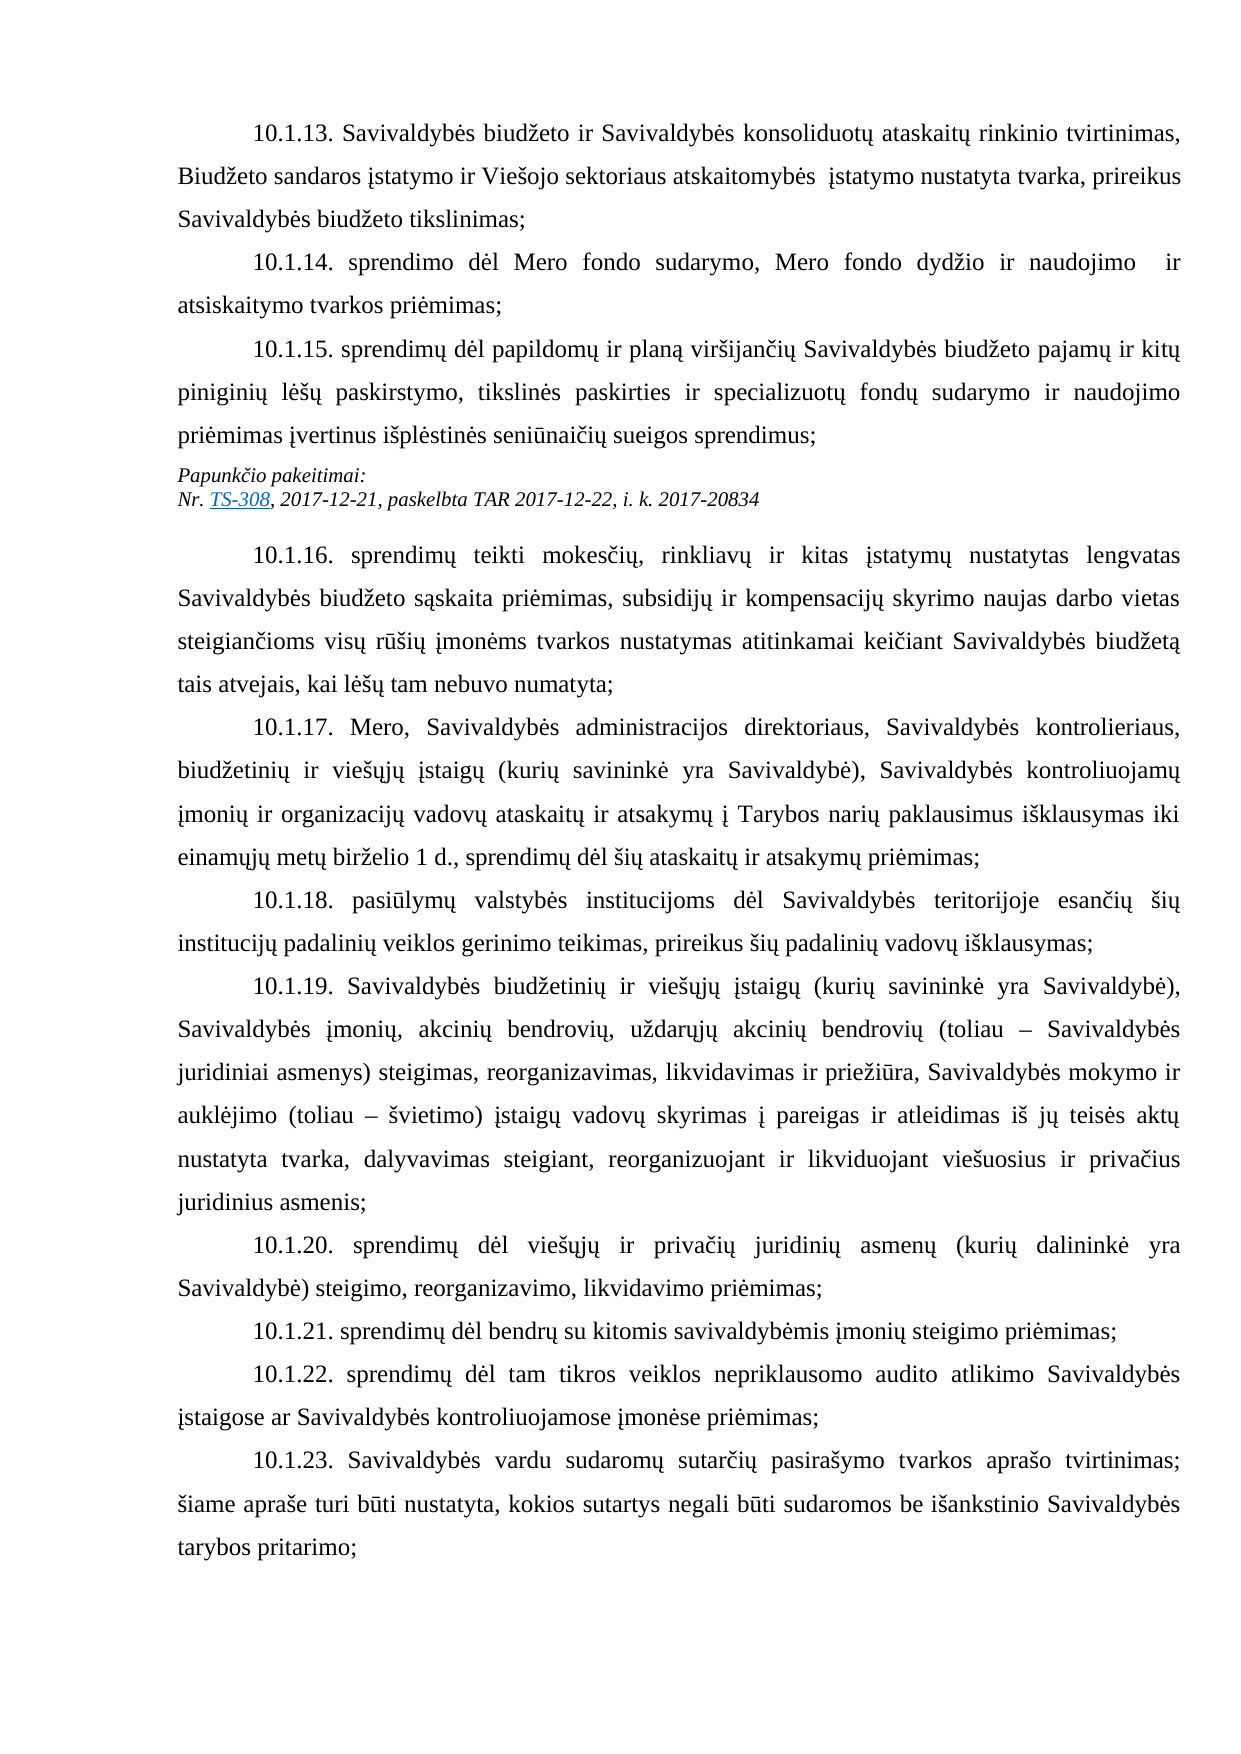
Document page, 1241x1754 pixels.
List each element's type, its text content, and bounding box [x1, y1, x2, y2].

text 10.1.14. sprendimo dėl Mero fondo sudarymo, Mero fondo dydžio ir naudojimo ir atsiskaitymo tvarkos priėmimas; [177, 247, 1181, 319]
text Papunkčio pakeitimai: [177, 463, 1181, 487]
text Nr. TS-308, 2017-12-21, paskelbta TAR 2017-12-22, i. k. 2017-20834 [177, 487, 1181, 511]
text 10.1.20. sprendimų dėl viešųjų ir privačių juridinių asmenų (kurių dalininkė yra Savivaldybė) steigimo, reorganizavimo, likvidavimo priėmimas; [177, 1230, 1181, 1302]
text 10.1.13. Savivaldybės biudžeto ir Savivaldybės konsoliduotų ataskaitų rinkinio tvirtinimas, Biudžeto sandaros įstatymo ir Viešojo sektoriaus atskaitomybės įstatymo nustatyta tvarka, prireikus Savivaldybės biudžeto tikslinimas; [177, 118, 1181, 233]
text 10.1.23. Savivaldybės vardu sudaromų sutarčių pasirašymo tvarkos aprašo tvirtinimas; šiame apraše turi būti nustatyta, kokios sutartys negali būti sudaromos be išankstinio Savivaldybės tarybos pritarimo; [177, 1446, 1181, 1561]
text 10.1.19. Savivaldybės biudžetinių ir viešųjų įstaigų (kurių savininkė yra Savivaldybė), Savivaldybės įmonių, akcinių bendrovių, uždarųjų akcinių bendrovių (toliau – Savivaldybės juridiniai asmenys) steigimas, reorganizavimas, likvidavimas ir priežiūra, Savivaldybės mokymo ir auklėjimo (toliau – švietimo) įstaigų vadovų skyrimas į pareigas ir atleidimas iš jų teisės aktų nustatyta tvarka, dalyvavimas steigiant, reorganizuojant ir likviduojant viešuosius ir privačius juridinius asmenis; [177, 971, 1181, 1216]
text 10.1.16. sprendimų teikti mokesčių, rinkliavų ir kitas įstatymų nustatytas lengvatas Savivaldybės biudžeto sąskaita priėmimas, subsidijų ir kompensacijų skyrimo naujas darbo vietas steigiančioms visų rūšių įmonėms tvarkos nustatymas atitinkamai keičiant Savivaldybės biudžetą tais atvejais, kai lėšų tam nebuvo numatyta; [177, 540, 1181, 698]
text 10.1.15. sprendimų dėl papildomų ir planą viršijančių Savivaldybės biudžeto pajamų ir kitų piniginių lėšų paskirstymo, tikslinės paskirties ir specializuotų fondų sudarymo ir naudojimo priėmimas įvertinus išplėstinės seniūnaičių sueigos sprendimus; [177, 334, 1181, 449]
text 10.1.17. Mero, Savivaldybės administracijos direktoriaus, Savivaldybės kontrolieriaus, biudžetinių ir viešųjų įstaigų (kurių savininkė yra Savivaldybė), Savivaldybės kontroliuojamų įmonių ir organizacijų vadovų ataskaitų ir atsakymų į Tarybos narių paklausimus išklausymas iki einamųjų metų birželio 1 d., sprendimų dėl šių ataskaitų ir atsakymų priėmimas; [177, 712, 1181, 871]
text 10.1.21. sprendimų dėl bendrų su kitomis savivaldybėmis įmonių steigimo priėmimas; [177, 1316, 1181, 1345]
text 10.1.18. pasiūlymų valstybės institucijoms dėl Savivaldybės teritorijoje esančių šių institucijų padalinių veiklos gerinimo teikimas, prireikus šių padalinių vadovų išklausymas; [177, 885, 1181, 957]
text 10.1.22. sprendimų dėl tam tikros veiklos nepriklausomo audito atlikimo Savivaldybės įstaigose ar Savivaldybės kontroliuojamose įmonėse priėmimas; [177, 1359, 1181, 1431]
